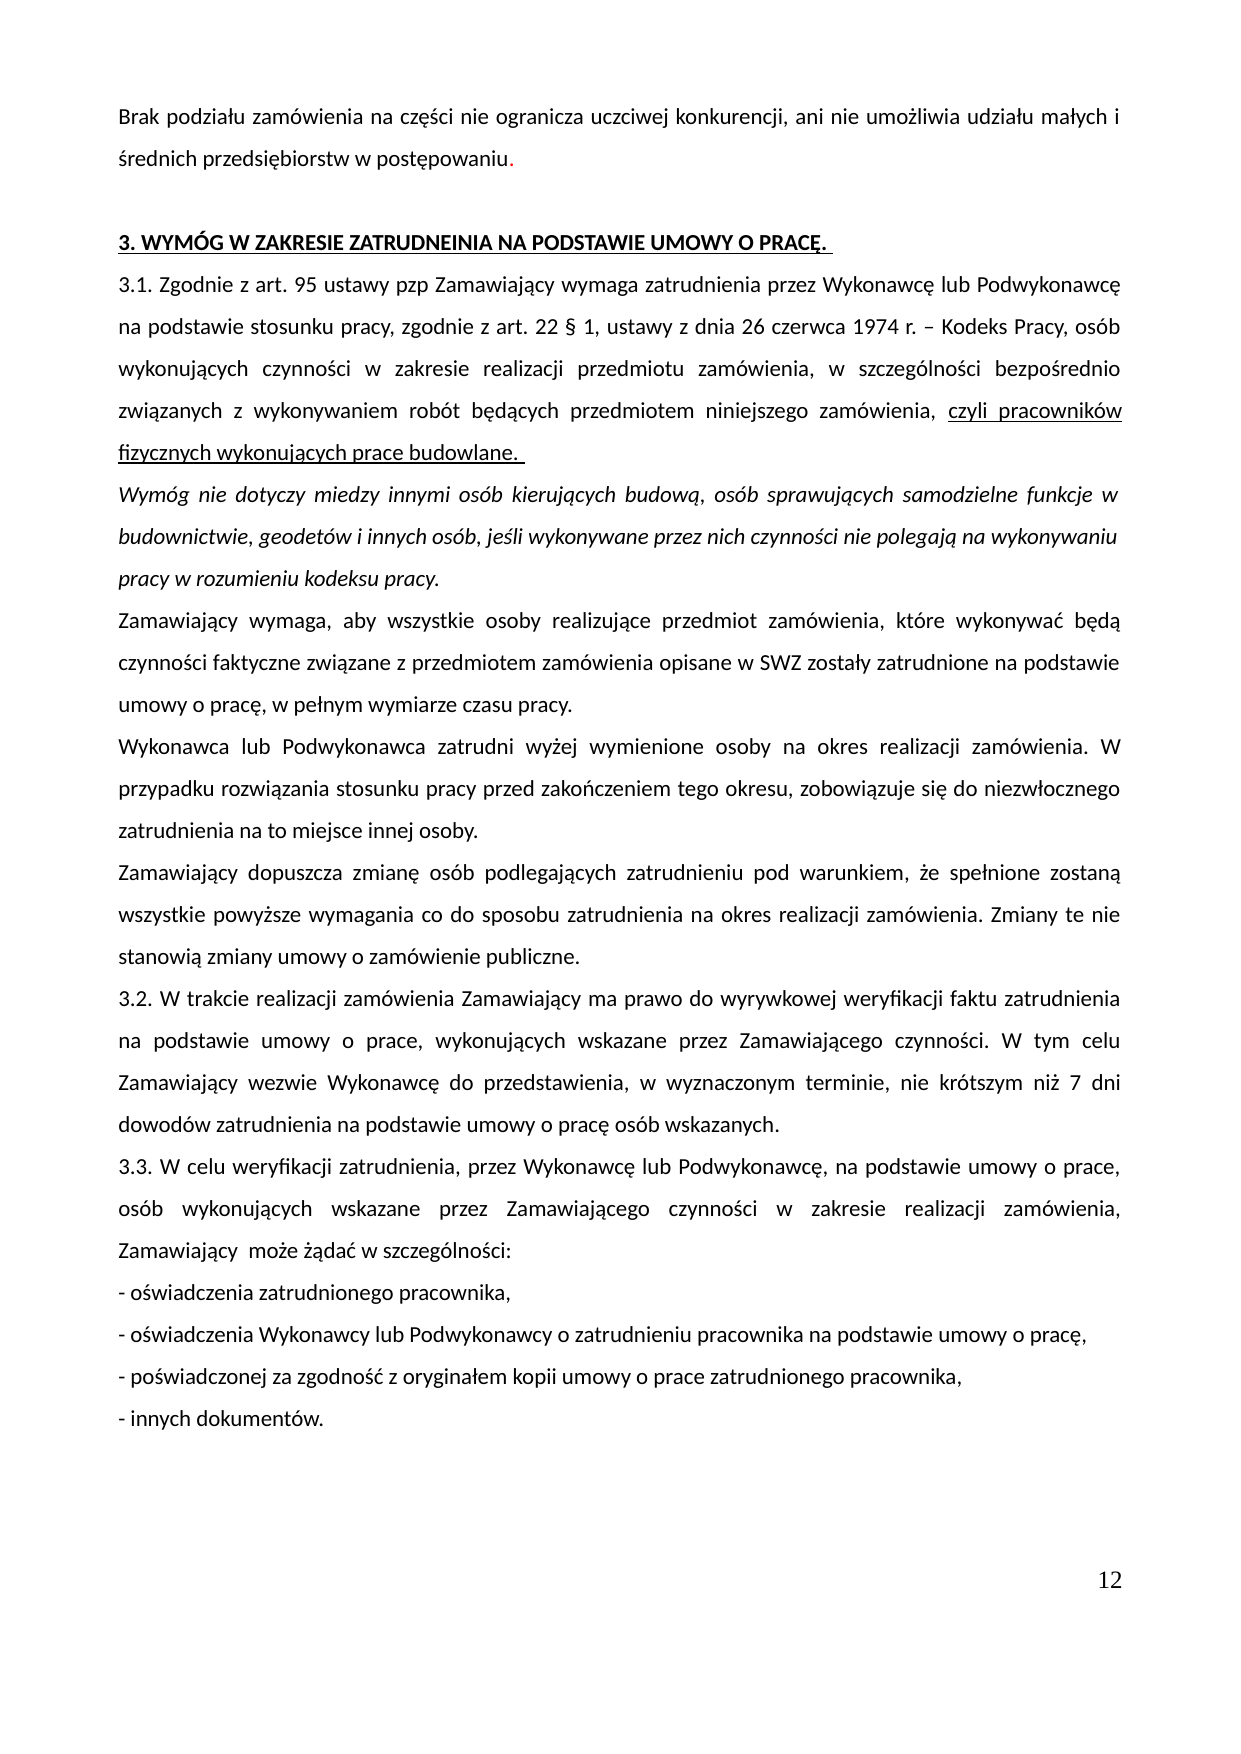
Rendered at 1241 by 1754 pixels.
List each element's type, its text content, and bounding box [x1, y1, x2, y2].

text 3.2. W trakcie realizacji zamówienia Zamawiający ma prawo do wyrywkowej weryfikacji faktu zatrudnienia na podstawie umowy o prace, wykonujących wskazane przez Zamawiającego czynności. W tym celu Zamawiający wezwie Wykonawcę do przedstawienia, w wyznaczonym terminie, nie krótszym niż 7 dni dowodów zatrudnienia na podstawie umowy o pracę osób wskazanych. [118, 984, 1122, 1138]
text Zamawiający wymaga, aby wszystkie osoby realizujące przedmiot zamówienia, które wykonywać będą czynności faktyczne związane z przedmiotem zamówienia opisane w SWZ zostały zatrudnione na podstawie umowy o pracę, w pełnym wymiarze czasu pracy. [118, 606, 1122, 718]
text Brak podziału zamówienia na części nie ogranicza uczciwej konkurencji, ani nie umożliwia udziału małych i średnich przedsiębiorstw w postępowaniu. [118, 102, 1122, 172]
text Wymóg nie dotyczy miedzy innymi osób kierujących budową, osób sprawujących samodzielne funkcje w budownictwie, geodetów i innych osób, jeśli wykonywane przez nich czynności nie polegają na wykonywaniu pracy w rozumieniu kodeksu pracy. [118, 480, 1122, 592]
text Wykonawca lub Podwykonawca zatrudni wyżej wymienione osoby na okres realizacji zamówienia. W przypadku rozwiązania stosunku pracy przed zakończeniem tego okresu, zobowiązuje się do niezwłocznego zatrudnienia na to miejsce innej osoby. [118, 732, 1122, 844]
text - oświadczenia zatrudnionego pracownika, [118, 1278, 1122, 1306]
text 3. WYMÓG W ZAKRESIE ZATRUDNEINIA NA PODSTAWIE UMOWY O PRACĘ. [118, 228, 1122, 256]
text Zamawiający dopuszcza zmianę osób podlegających zatrudnieniu pod warunkiem, że spełnione zostaną wszystkie powyższe wymagania co do sposobu zatrudnienia na okres realizacji zamówienia. Zmiany te nie stanowią zmiany umowy o zamówienie publiczne. [118, 858, 1122, 970]
text - innych dokumentów. [118, 1404, 1122, 1432]
text - poświadczonej za zgodność z oryginałem kopii umowy o prace zatrudnionego pracownika, [118, 1362, 1122, 1390]
text 3.1. Zgodnie z art. 95 ustawy pzp Zamawiający wymaga zatrudnienia przez Wykonawcę lub Podwykonawcę na podstawie stosunku pracy, zgodnie z art. 22 § 1, ustawy z dnia 26 czerwca 1974 r. – Kodeks Pracy, osób wykonujących czynności w zakresie realizacji przedmiotu zamówienia, w szczególności bezpośrednio związanych z wykonywaniem robót będących przedmiotem niniejszego zamówienia, czyli pracowników fizycznych wykonujących prace budowlane. [118, 270, 1122, 466]
text 3.3. W celu weryfikacji zatrudnienia, przez Wykonawcę lub Podwykonawcę, na podstawie umowy o prace, osób wykonujących wskazane przez Zamawiającego czynności w zakresie realizacji zamówienia, Zamawiający może żądać w szczególności: [118, 1152, 1122, 1264]
text - oświadczenia Wykonawcy lub Podwykonawcy o zatrudnieniu pracownika na podstawie umowy o pracę, [118, 1320, 1122, 1348]
